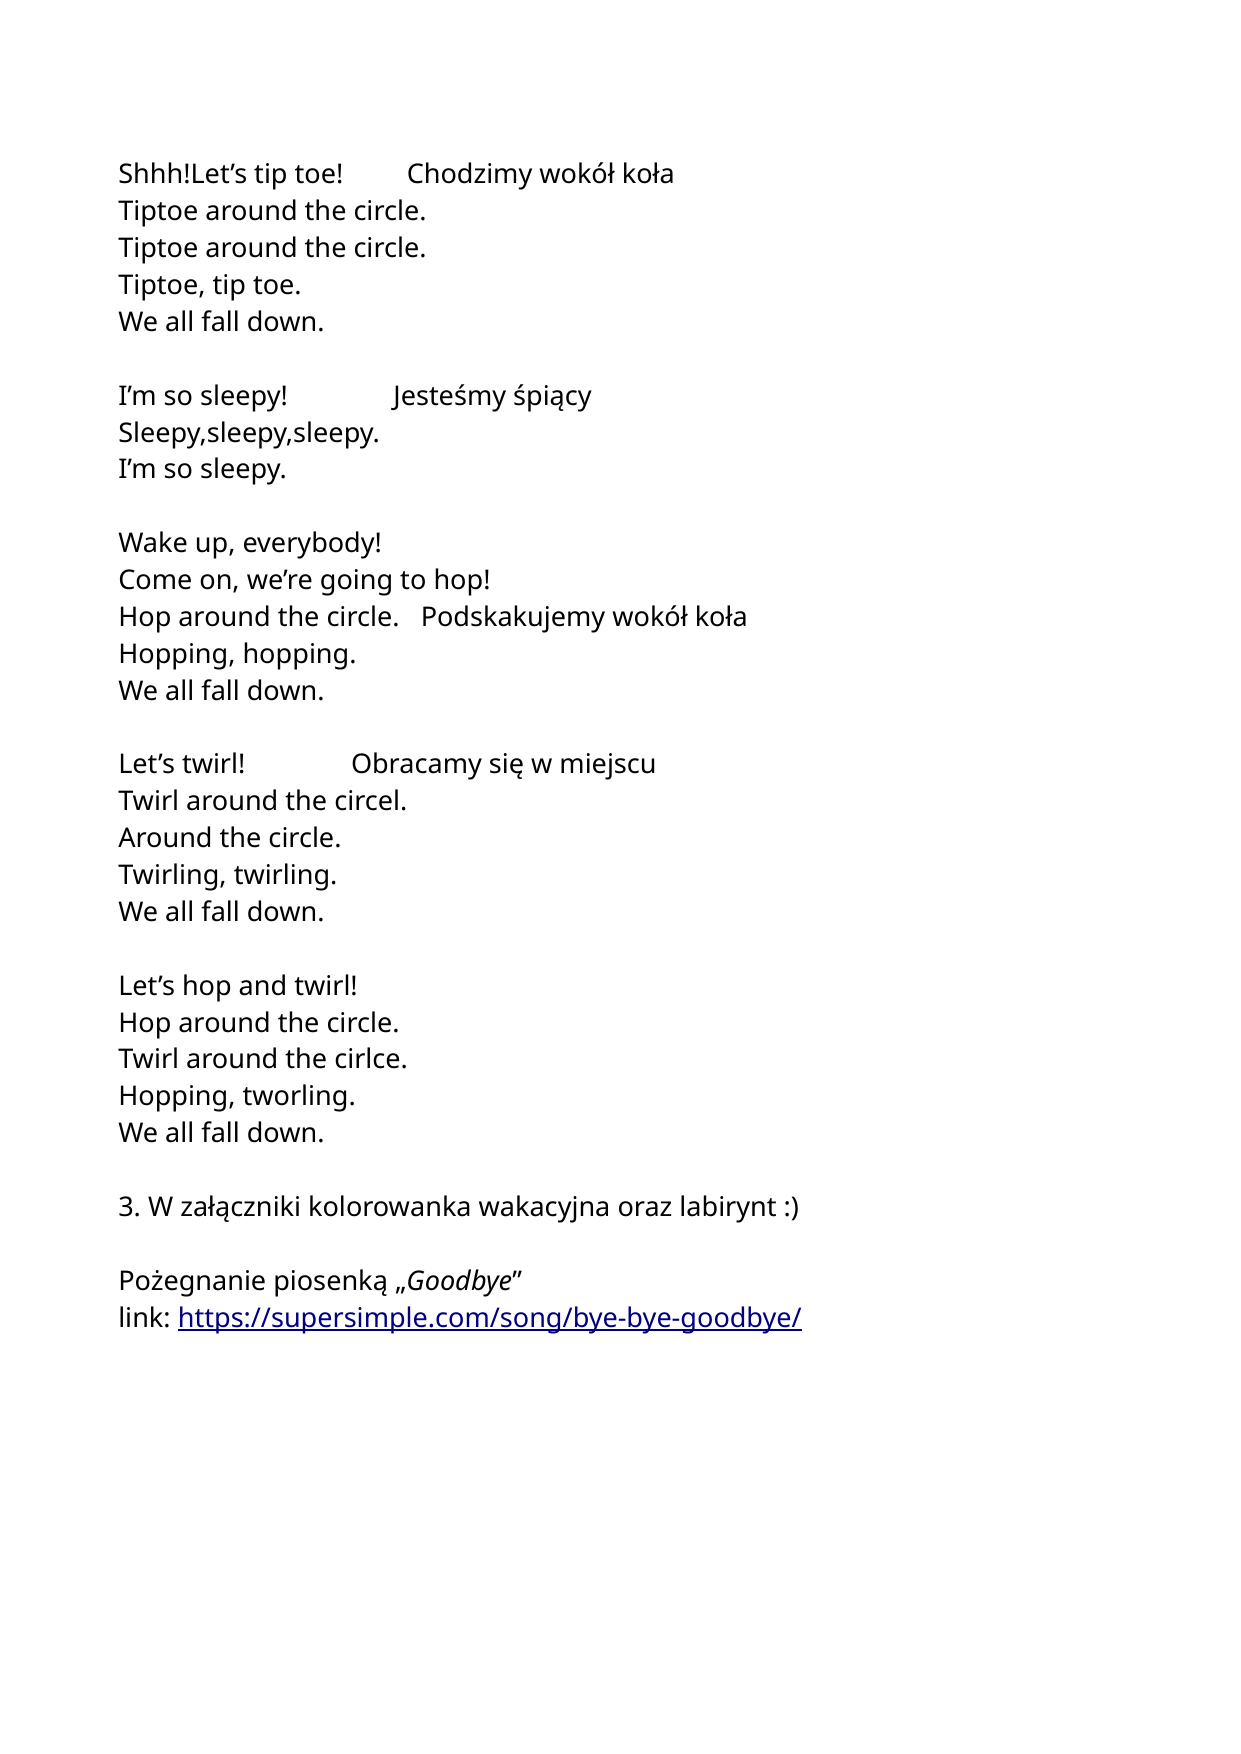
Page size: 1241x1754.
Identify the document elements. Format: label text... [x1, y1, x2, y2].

text We all fall down. [118, 671, 1122, 708]
text Pożegnanie piosenką „Goodbye” [118, 1261, 1122, 1298]
text Shhh!Let’s tip toe! Chodzimy wokół koła [118, 155, 1122, 192]
text 3. W załączniki kolorowanka wakacyjna oraz labirynt :) [118, 1187, 1122, 1224]
text Tiptoe around the circle. [118, 229, 1122, 266]
text Hop around the circle. Podskakujemy wokół koła [118, 597, 1122, 634]
text Tiptoe around the circle. [118, 192, 1122, 229]
text Hopping, hopping. [118, 634, 1122, 671]
text We all fall down. [118, 892, 1122, 929]
text Around the circle. [118, 819, 1122, 856]
text We all fall down. [118, 302, 1122, 339]
text I’m so sleepy! Jesteśmy śpiący [118, 376, 1122, 413]
text Let’s hop and twirl! [118, 966, 1122, 1003]
text Twirl around the cirlce. [118, 1040, 1122, 1077]
text We all fall down. [118, 1114, 1122, 1151]
text I’m so sleepy. [118, 450, 1122, 487]
text Come on, we’re going to hop! [118, 561, 1122, 597]
text link: https://supersimple.com/song/bye-bye-goodbye/ [118, 1298, 1122, 1335]
text Tiptoe, tip toe. [118, 266, 1122, 302]
text Twirl around the circel. [118, 782, 1122, 819]
text Twirling, twirling. [118, 856, 1122, 892]
text Sleepy,sleepy,sleepy. [118, 413, 1122, 450]
text Hop around the circle. [118, 1003, 1122, 1040]
text Hopping, tworling. [118, 1077, 1122, 1114]
text Let’s twirl! Obracamy się w miejscu [118, 745, 1122, 782]
text Wake up, everybody! [118, 524, 1122, 561]
